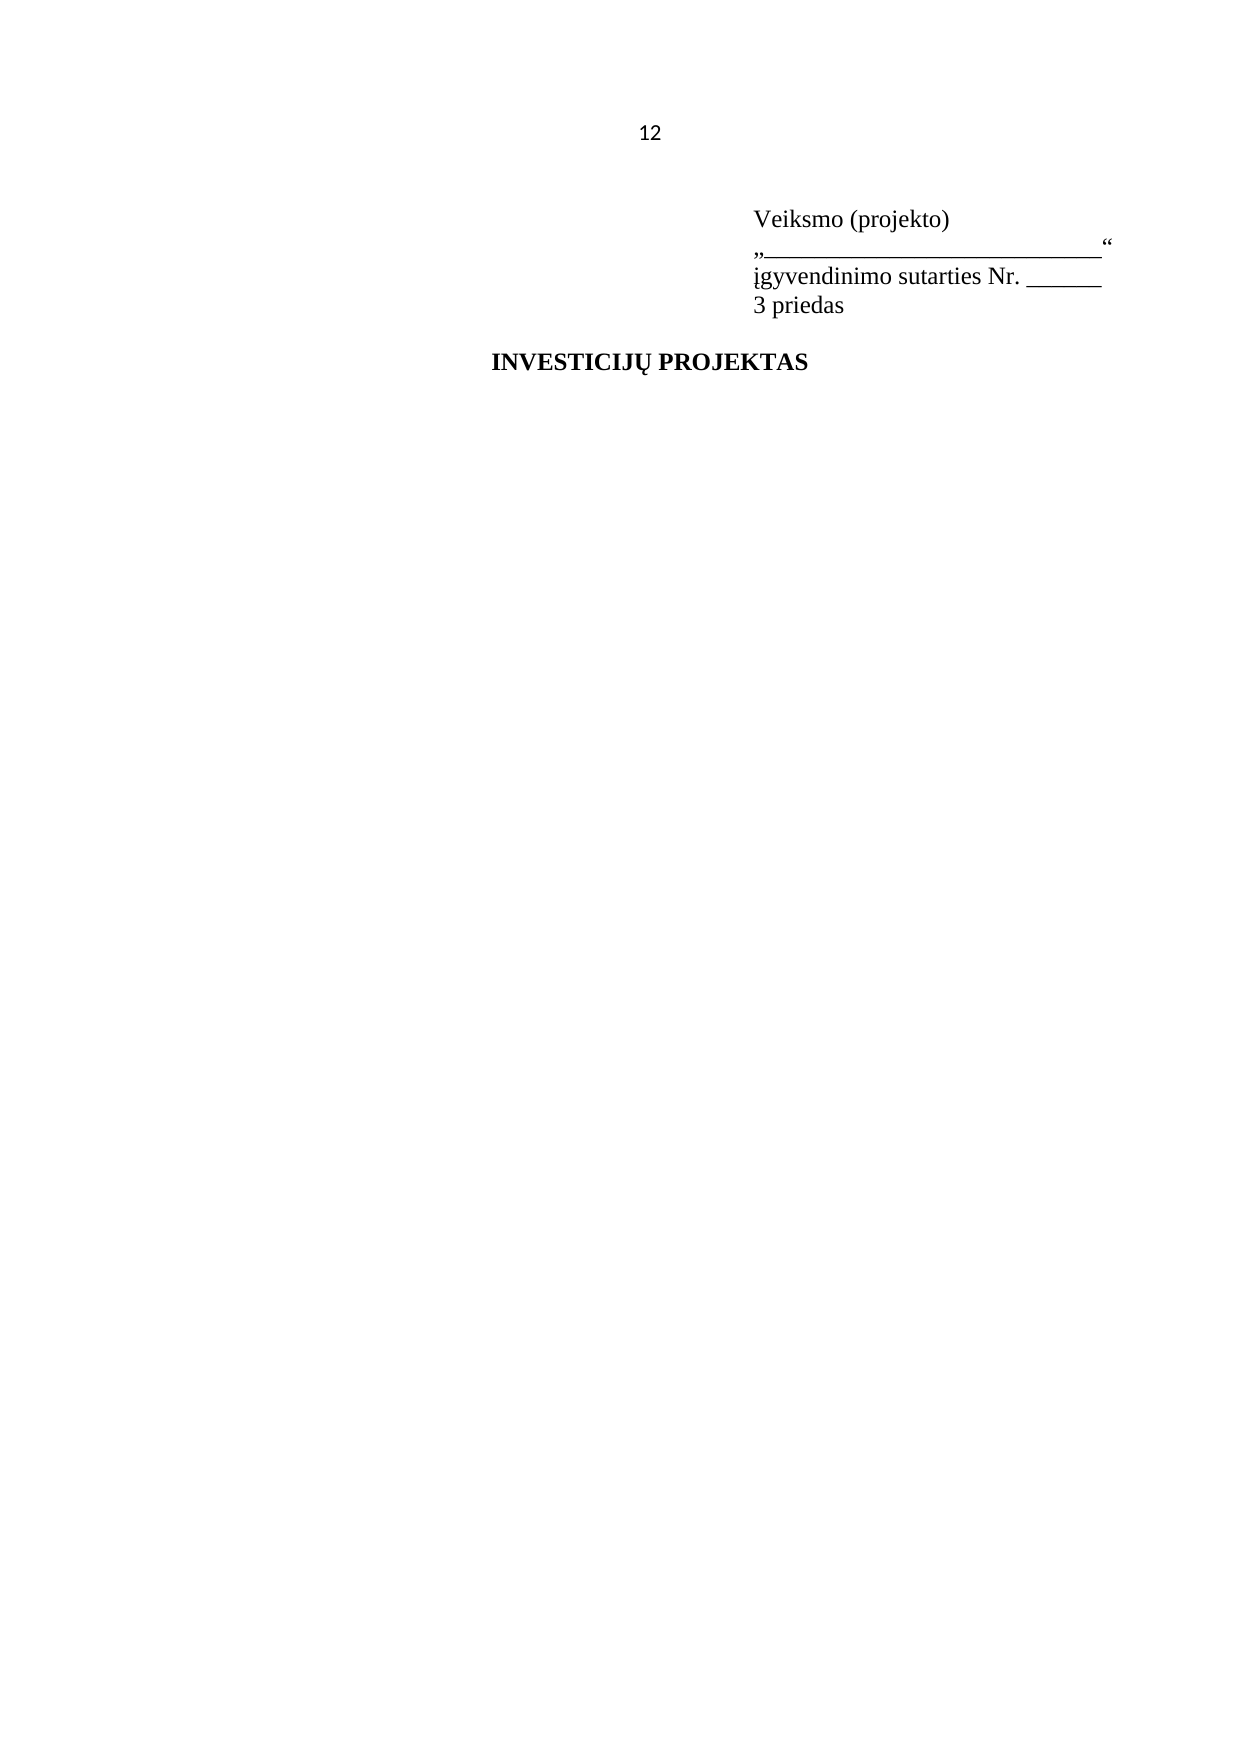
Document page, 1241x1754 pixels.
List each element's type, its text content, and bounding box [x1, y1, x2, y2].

text INVESTICIJŲ PROJEKTAS [177, 347, 1122, 376]
text Veiksmo (projekto) „___________________________“ [753, 204, 1122, 261]
text įgyvendinimo sutarties Nr. ______ [753, 261, 1122, 290]
text 3 priedas [753, 290, 1122, 319]
